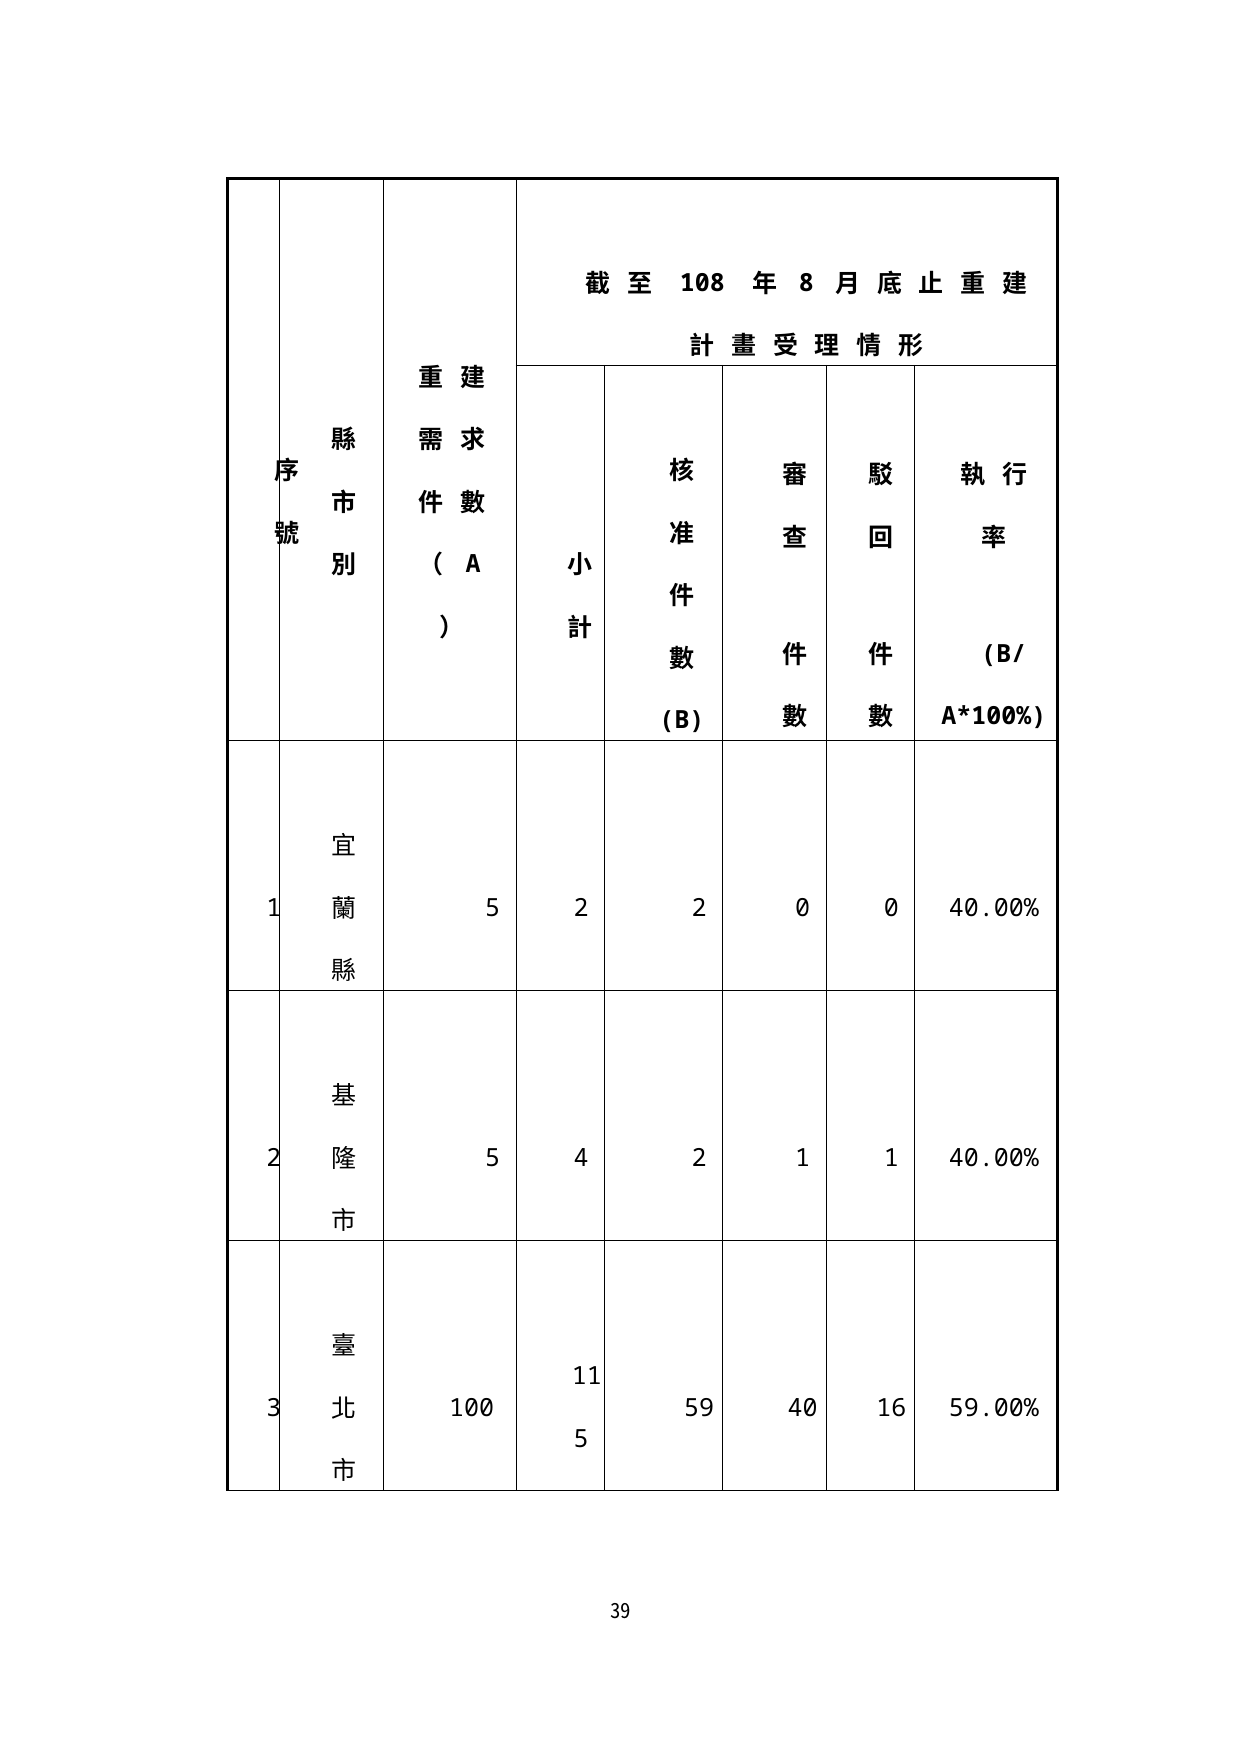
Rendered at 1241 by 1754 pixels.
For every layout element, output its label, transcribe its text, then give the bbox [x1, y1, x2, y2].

table_cell 1 [723, 991, 826, 1240]
table_cell 1 [229, 741, 279, 990]
table_cell 2 [605, 741, 722, 990]
table_cell 0 [827, 741, 914, 990]
table_cell 執行率 (B/A*100%) [915, 366, 1056, 740]
table_cell 審查 件數 [723, 366, 826, 740]
table_cell 40.00% [915, 991, 1056, 1240]
table_cell 2 [229, 991, 279, 1240]
table_cell 核准件數 (B) [605, 366, 722, 740]
table_cell 16 [827, 1241, 914, 1490]
table_cell 115 [517, 1241, 604, 1490]
table_cell 宜蘭縣 [280, 741, 383, 990]
table_header 截至108年8月底止重建計畫受理情形 [517, 180, 1056, 365]
table_header 縣市別 [280, 180, 383, 740]
table_cell 駁回 件數 [827, 366, 914, 740]
table_header 序號 [229, 180, 279, 740]
table_cell 2 [605, 991, 722, 1240]
table_cell 0 [723, 741, 826, 990]
table_cell 3 [229, 1241, 279, 1490]
table_cell 100 [384, 1241, 516, 1490]
table_cell 4 [517, 991, 604, 1240]
table_cell 5 [384, 991, 516, 1240]
table_cell 基隆市 [280, 991, 383, 1240]
table_cell 1 [827, 991, 914, 1240]
table_cell 59 [605, 1241, 722, 1490]
table_cell 40.00% [915, 741, 1056, 990]
table_cell 5 [384, 741, 516, 990]
table_header 重建需求件數（A） [384, 180, 516, 740]
table_cell 59.00% [915, 1241, 1056, 1490]
table_cell 臺北市 [280, 1241, 383, 1490]
table_cell 2 [517, 741, 604, 990]
table_cell 40 [723, 1241, 826, 1490]
table_cell 小計 [517, 366, 604, 740]
